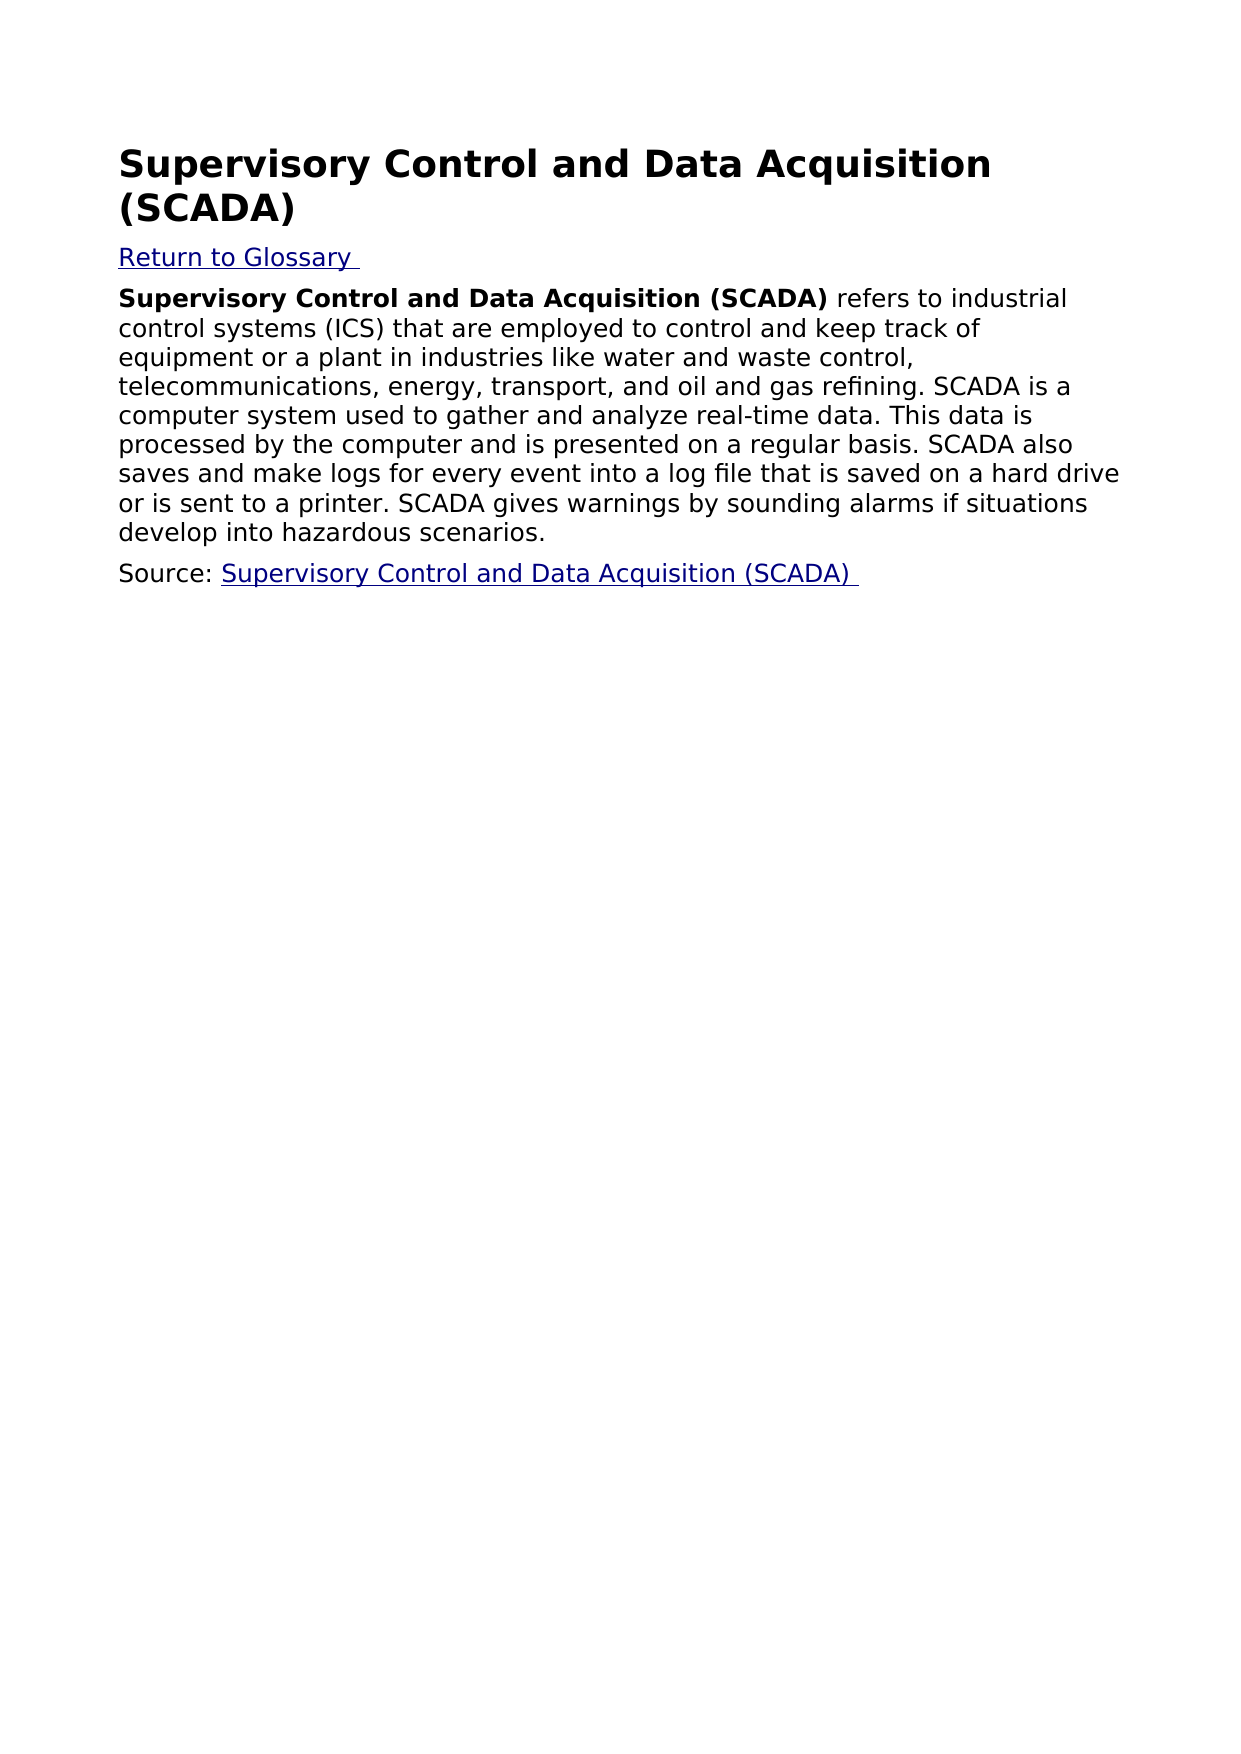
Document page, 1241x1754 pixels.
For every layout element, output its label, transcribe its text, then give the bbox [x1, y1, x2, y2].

text Source: Supervisory Control and Data Acquisition (SCADA) [118, 559, 1122, 589]
subtitle Supervisory Control and Data Acquisition (SCADA) [118, 143, 1122, 230]
text Return to Glossary [118, 243, 1122, 272]
text Supervisory Control and Data Acquisition (SCADA) refers to industrial control systems (ICS) that are employed to control and keep track of equipment or a plant in industries like water and waste control, telecommunications, energy, transport, and oil and gas refining. SCADA is a computer system used to gather and analyze real-time data. This data is processed by the computer and is presented on a regular basis. SCADA also saves and make logs for every event into a log file that is saved on a hard drive or is sent to a printer. SCADA gives warnings by sounding alarms if situations develop into hazardous scenarios. [118, 284, 1122, 547]
